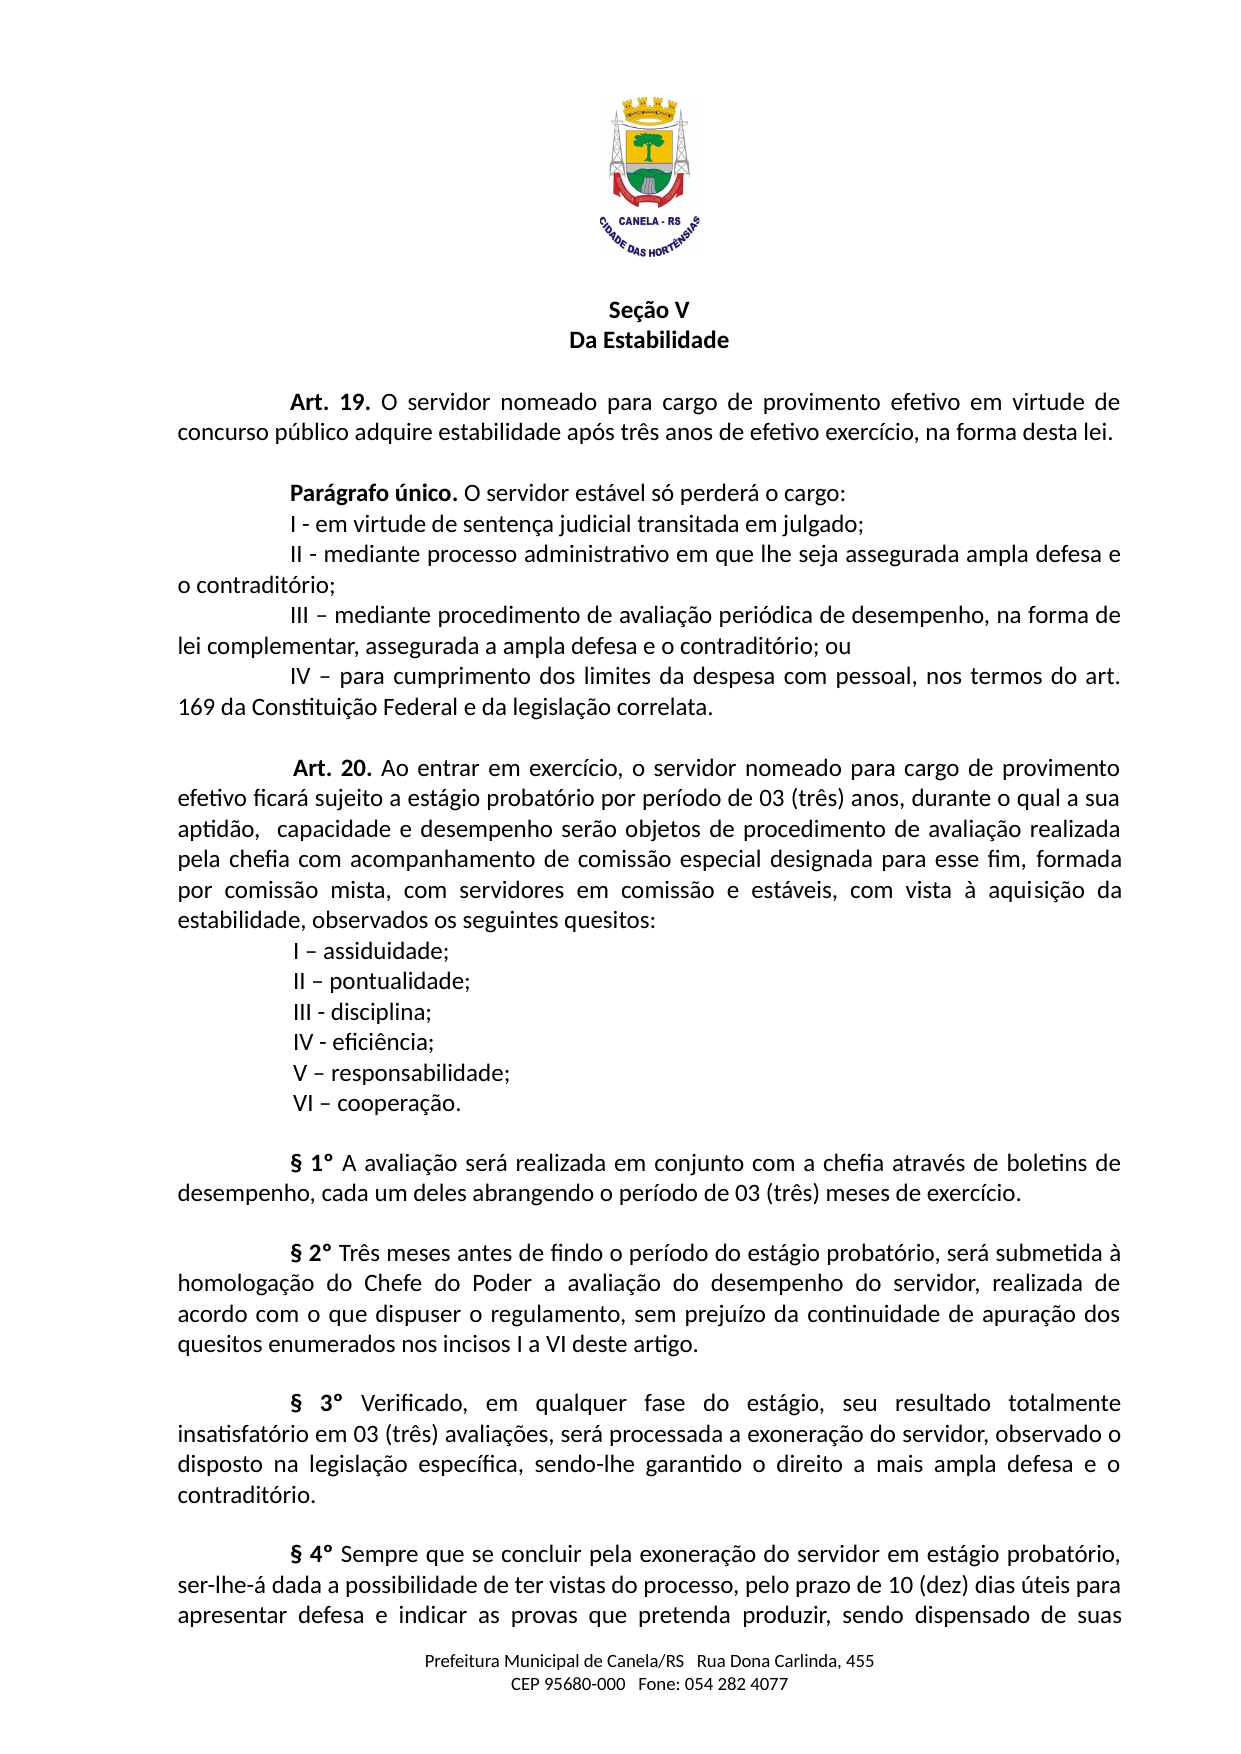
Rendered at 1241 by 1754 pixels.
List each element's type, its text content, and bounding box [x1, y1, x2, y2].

text I – assiduidade; [177, 935, 1122, 966]
text III - disciplina; [177, 996, 1122, 1027]
text VI – cooperação. [177, 1088, 1122, 1118]
text Art. 19. O servidor nomeado para cargo de provimento efetivo em virtude de concurso público adquire estabilidade após três anos de efetivo exercício, na forma desta lei. [177, 386, 1122, 447]
text § 2º Três meses antes de findo o período do estágio probatório, será submetida à homologação do Chefe do Poder a avaliação do desempenho do servidor, realizada de acordo com o que dispuser o regulamento, sem prejuízo da continuidade de apuração dos quesitos enumerados nos incisos I a VI deste artigo. [177, 1237, 1122, 1359]
text IV - eficiência; [177, 1027, 1122, 1057]
subtitle Da Estabilidade [176, 324, 1122, 355]
text § 3º Verificado, em qualquer fase do estágio, seu resultado totalmente insatisfatório em 03 (três) avaliações, será processada a exoneração do servidor, observado o disposto na legislação específica, sendo-lhe garantido o direito a mais ampla defesa e o contraditório. [177, 1387, 1122, 1509]
text II - mediante processo administrativo em que lhe seja assegurada ampla defesa e o contraditório; [177, 538, 1122, 599]
picture [600, 97, 700, 257]
text II – pontualidade; [177, 966, 1122, 996]
text Parágrafo único. O servidor estável só perderá o cargo: [177, 477, 1122, 508]
subtitle Seção V [176, 294, 1122, 324]
text I - em virtude de sentença judicial transitada em julgado; [177, 508, 1122, 538]
text Art. 20. Ao entrar em exercício, o servidor nomeado para cargo de provimento efetivo ficará sujeito a estágio probatório por período de 03 (três) anos, durante o qual a sua aptidão, capacidade e desempenho serão objetos de procedimento de avaliação realizada pela chefia com acompanhamento de comissão especial designada para esse fim, formada por comissão mista, com servidores em comissão e estáveis, com vista à aquisição da estabilidade, observados os seguintes quesitos: [177, 752, 1122, 935]
text § 4º Sempre que se concluir pela exoneração do servidor em estágio probatório, ser-lhe-á dada a possibilidade de ter vistas do processo, pelo prazo de 10 (dez) dias úteis para apresentar defesa e indicar as provas que pretenda produzir, sendo dispensado de suas [177, 1538, 1122, 1630]
text V – responsabilidade; [177, 1057, 1122, 1088]
text IV – para cumprimento dos limites da despesa com pessoal, nos termos do art. 169 da Constituição Federal e da legislação correlata. [177, 660, 1122, 721]
text III – mediante procedimento de avaliação periódica de desempenho, na forma de lei complementar, assegurada a ampla defesa e o contraditório; ou [177, 599, 1122, 660]
text § 1º A avaliação será realizada em conjunto com a chefia através de boletins de desempenho, cada um deles abrangendo o período de 03 (três) meses de exercício. [177, 1147, 1122, 1208]
